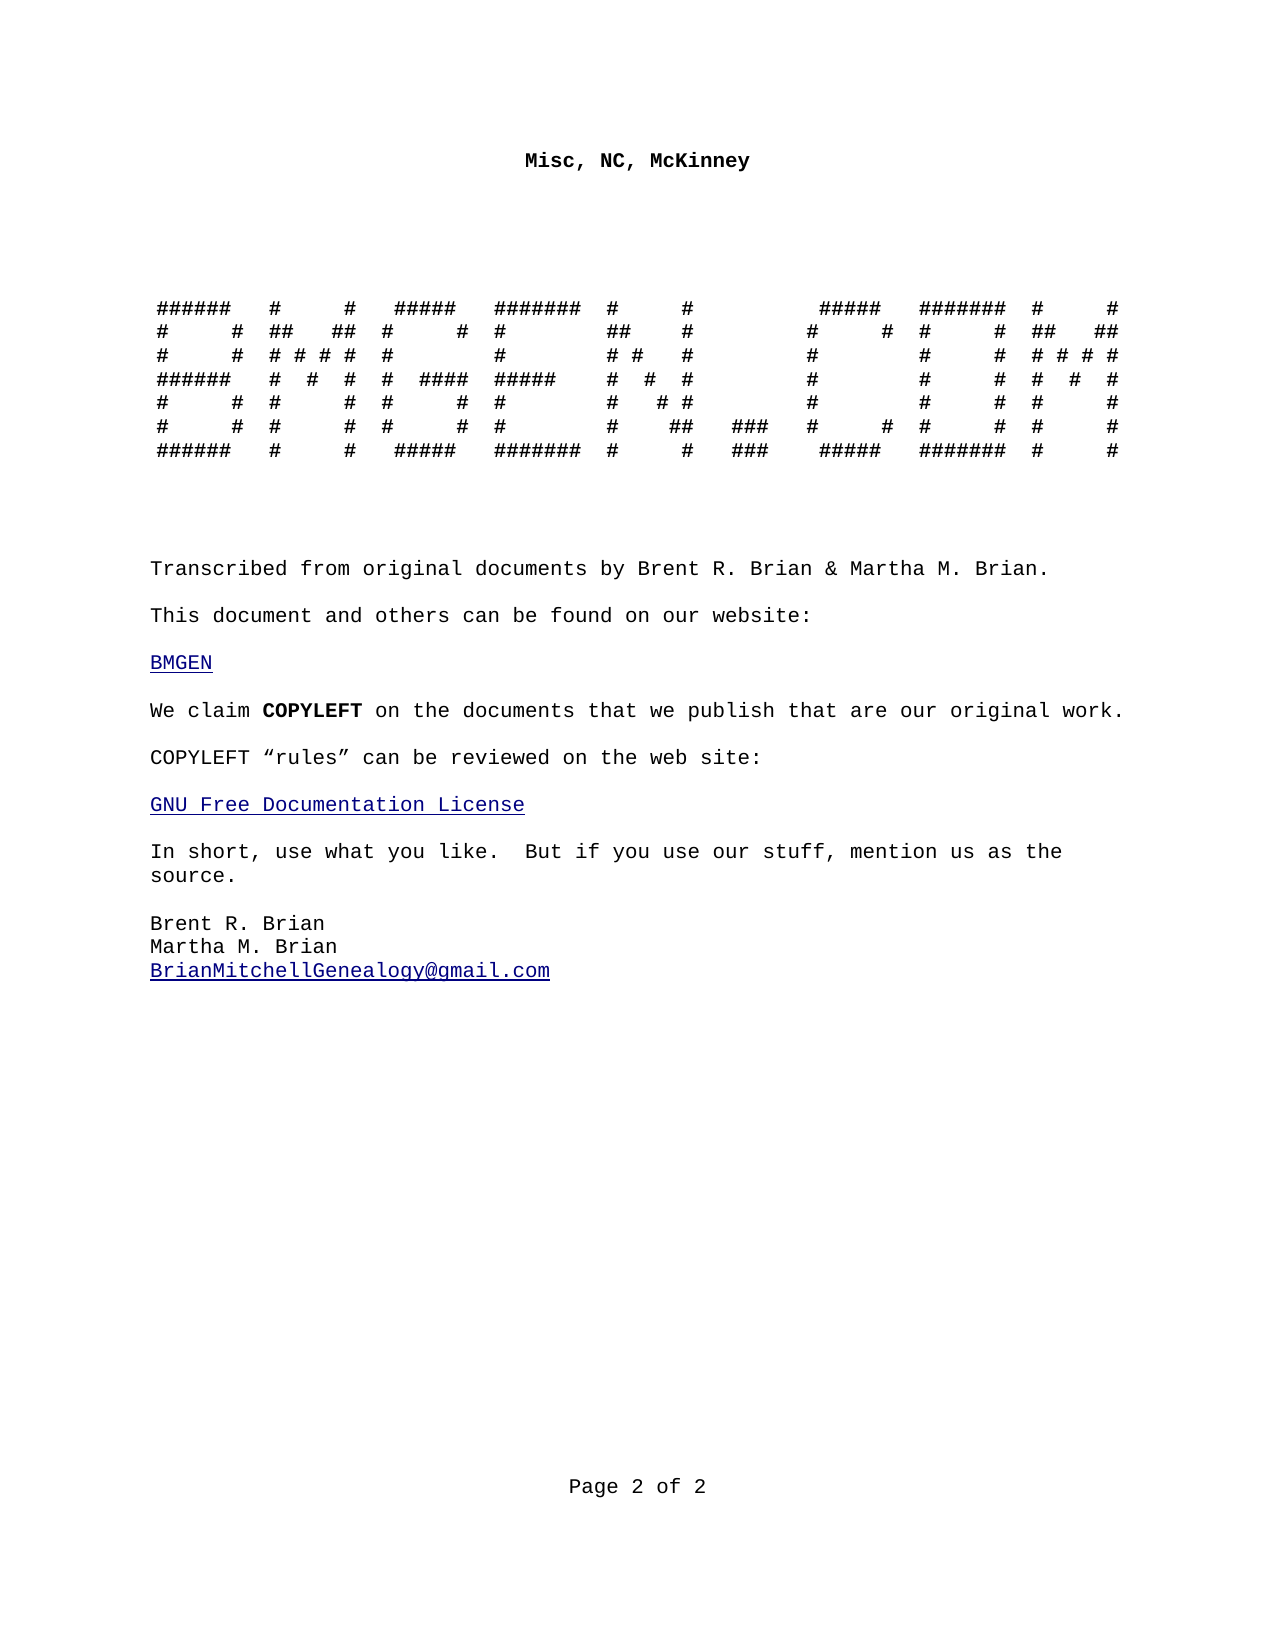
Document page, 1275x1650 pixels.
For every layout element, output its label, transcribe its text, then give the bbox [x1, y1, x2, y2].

text Transcribed from original documents by Brent R. Brian & Martha M. Brian. [150, 558, 1125, 581]
text BrianMitchellGenealogy@gmail.com [150, 960, 1125, 983]
text GNU Free Documentation License [150, 794, 1125, 818]
text ###### # # # # #### ##### # # # # # # # # # [150, 369, 1125, 392]
text In short, use what you like. But if you use our stuff, mention us as the source. [150, 842, 1125, 889]
text ###### # # ##### ####### # # ### ##### ####### # # [150, 439, 1125, 463]
text # # # # # # # # ## ### # # # # # # [150, 416, 1125, 439]
text # # # # # # # # # # # # # # # [150, 392, 1125, 416]
text BMGEN [150, 652, 1125, 676]
text We claim COPYLEFT on the documents that we publish that are our original work. [150, 700, 1125, 723]
text ###### # # ##### ####### # # ##### ####### # # [150, 298, 1125, 321]
text Martha M. Brian [150, 936, 1125, 960]
text This document and others can be found on our website: [150, 605, 1125, 629]
text Brent R. Brian [150, 912, 1125, 936]
text # # # # # # # # # # # # # # # # # # [150, 345, 1125, 369]
text # # ## ## # # # ## # # # # # ## ## [150, 321, 1125, 345]
text COPYLEFT “rules” can be reviewed on the web site: [150, 747, 1125, 771]
